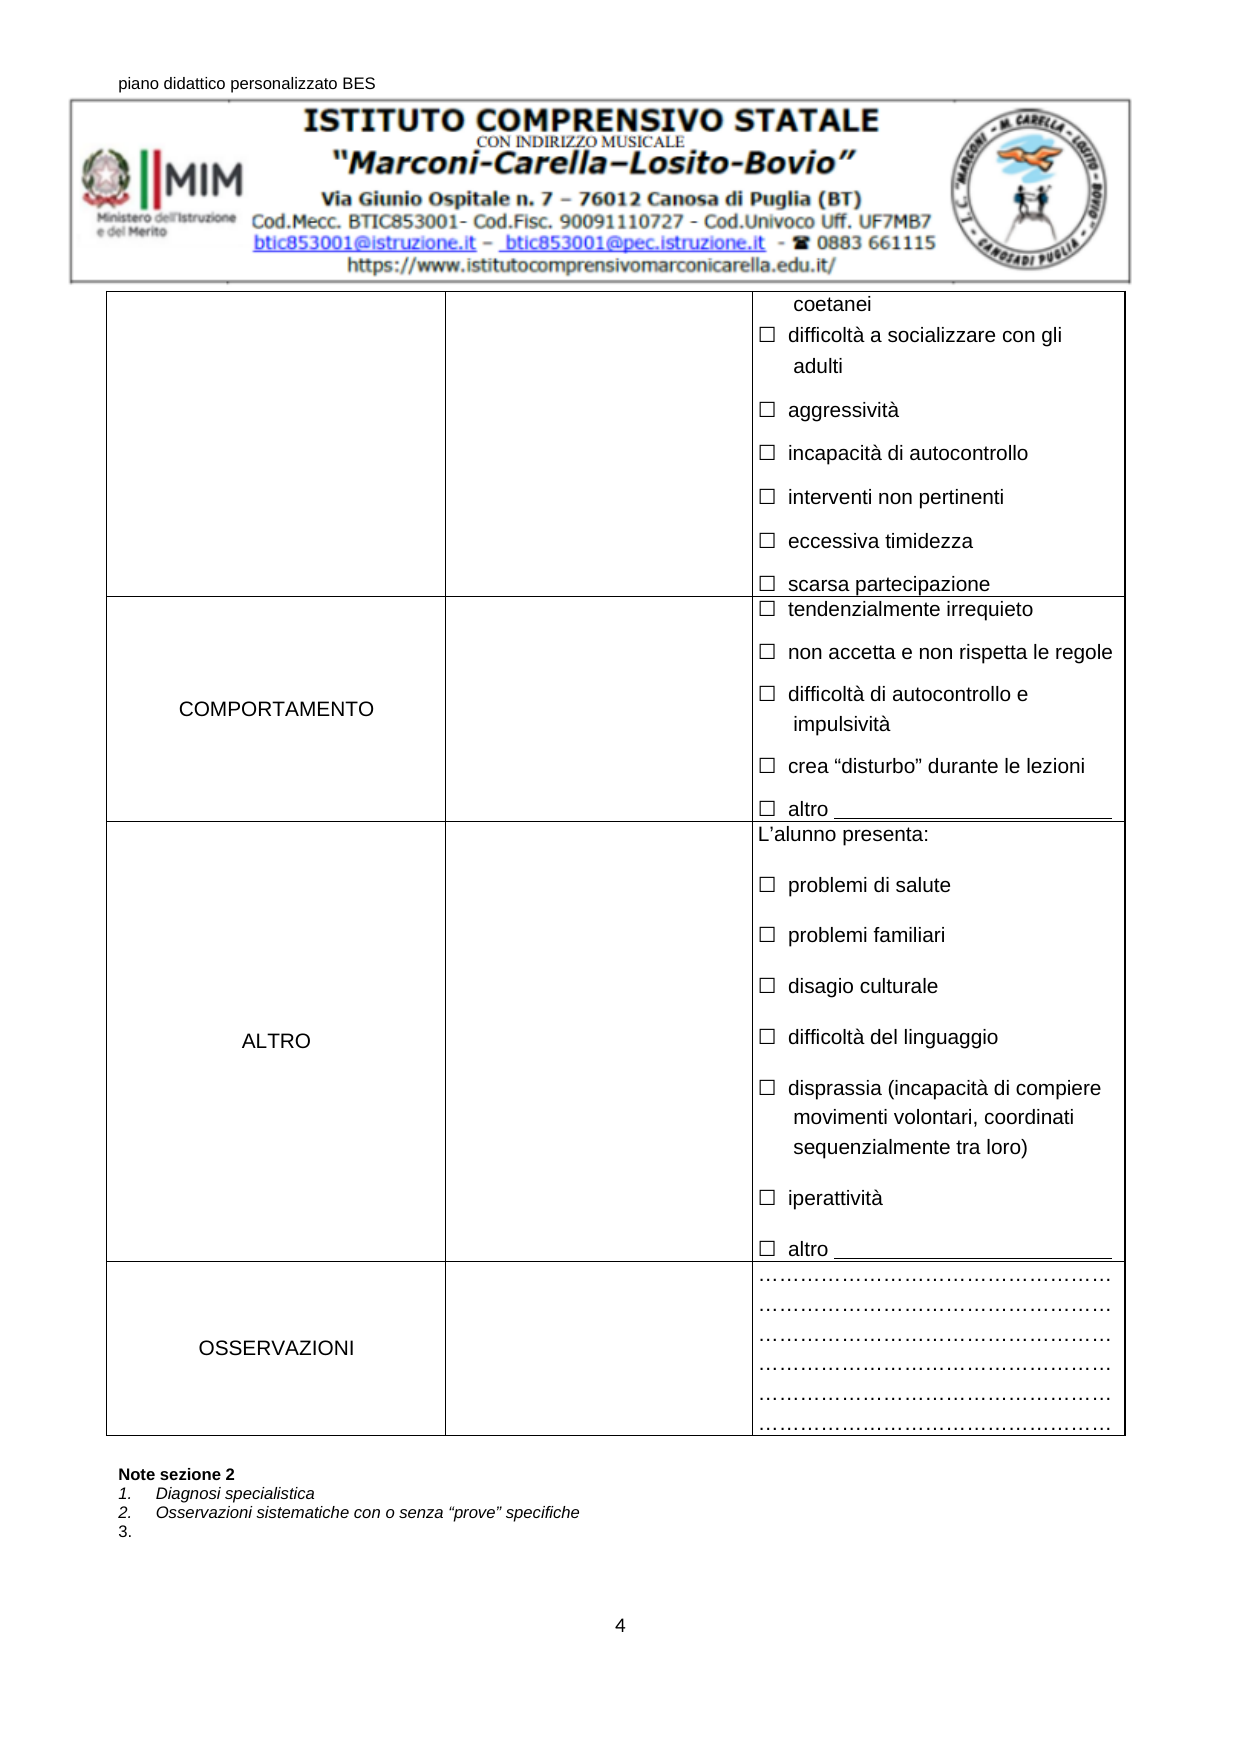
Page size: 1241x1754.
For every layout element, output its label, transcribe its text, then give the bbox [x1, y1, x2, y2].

list Diagnosi specialistica [118, 1484, 1122, 1503]
table_cell ☐ tendenzialmente irrequieto ☐ non accetta e non rispetta le regole ☐ difficoltà di autocontrollo e impulsività ☐ crea “disturbo” durante le lezioni ☐ altro [753, 597, 1124, 821]
table_cell [446, 1262, 752, 1435]
table_cell [446, 292, 752, 596]
table_cell coetanei ☐ difficoltà a socializzare con gli adulti ☐ aggressività ☐ incapacità di autocontrollo ☐ interventi non pertinenti ☐ eccessiva timidezza ☐ scarsa partecipazione [753, 292, 1124, 596]
table_cell L’alunno presenta: ☐ problemi di salute ☐ problemi familiari ☐ disagio culturale ☐ difficoltà del linguaggio ☐ disprassia (incapacità di compiere movimenti volontari, coordinati sequenzialmente tra loro) ☐ iperattività ☐ altro [753, 822, 1124, 1261]
table_cell COMPORTAMENTO [107, 597, 445, 821]
table_cell ALTRO [107, 822, 445, 1261]
table_cell …………………………………………… …………………………………………… …………………………………………… …………………………………………… …………………………………………… …………………………………………… [753, 1262, 1124, 1435]
list Osservazioni sistematiche con o senza “prove” specifiche [118, 1503, 1122, 1522]
table_cell [107, 292, 445, 596]
table_cell [446, 597, 752, 821]
text Note sezione 2 [118, 1465, 1122, 1484]
table_cell OSSERVAZIONI [107, 1262, 445, 1435]
picture [66, 93, 1141, 291]
table_cell [446, 822, 752, 1261]
